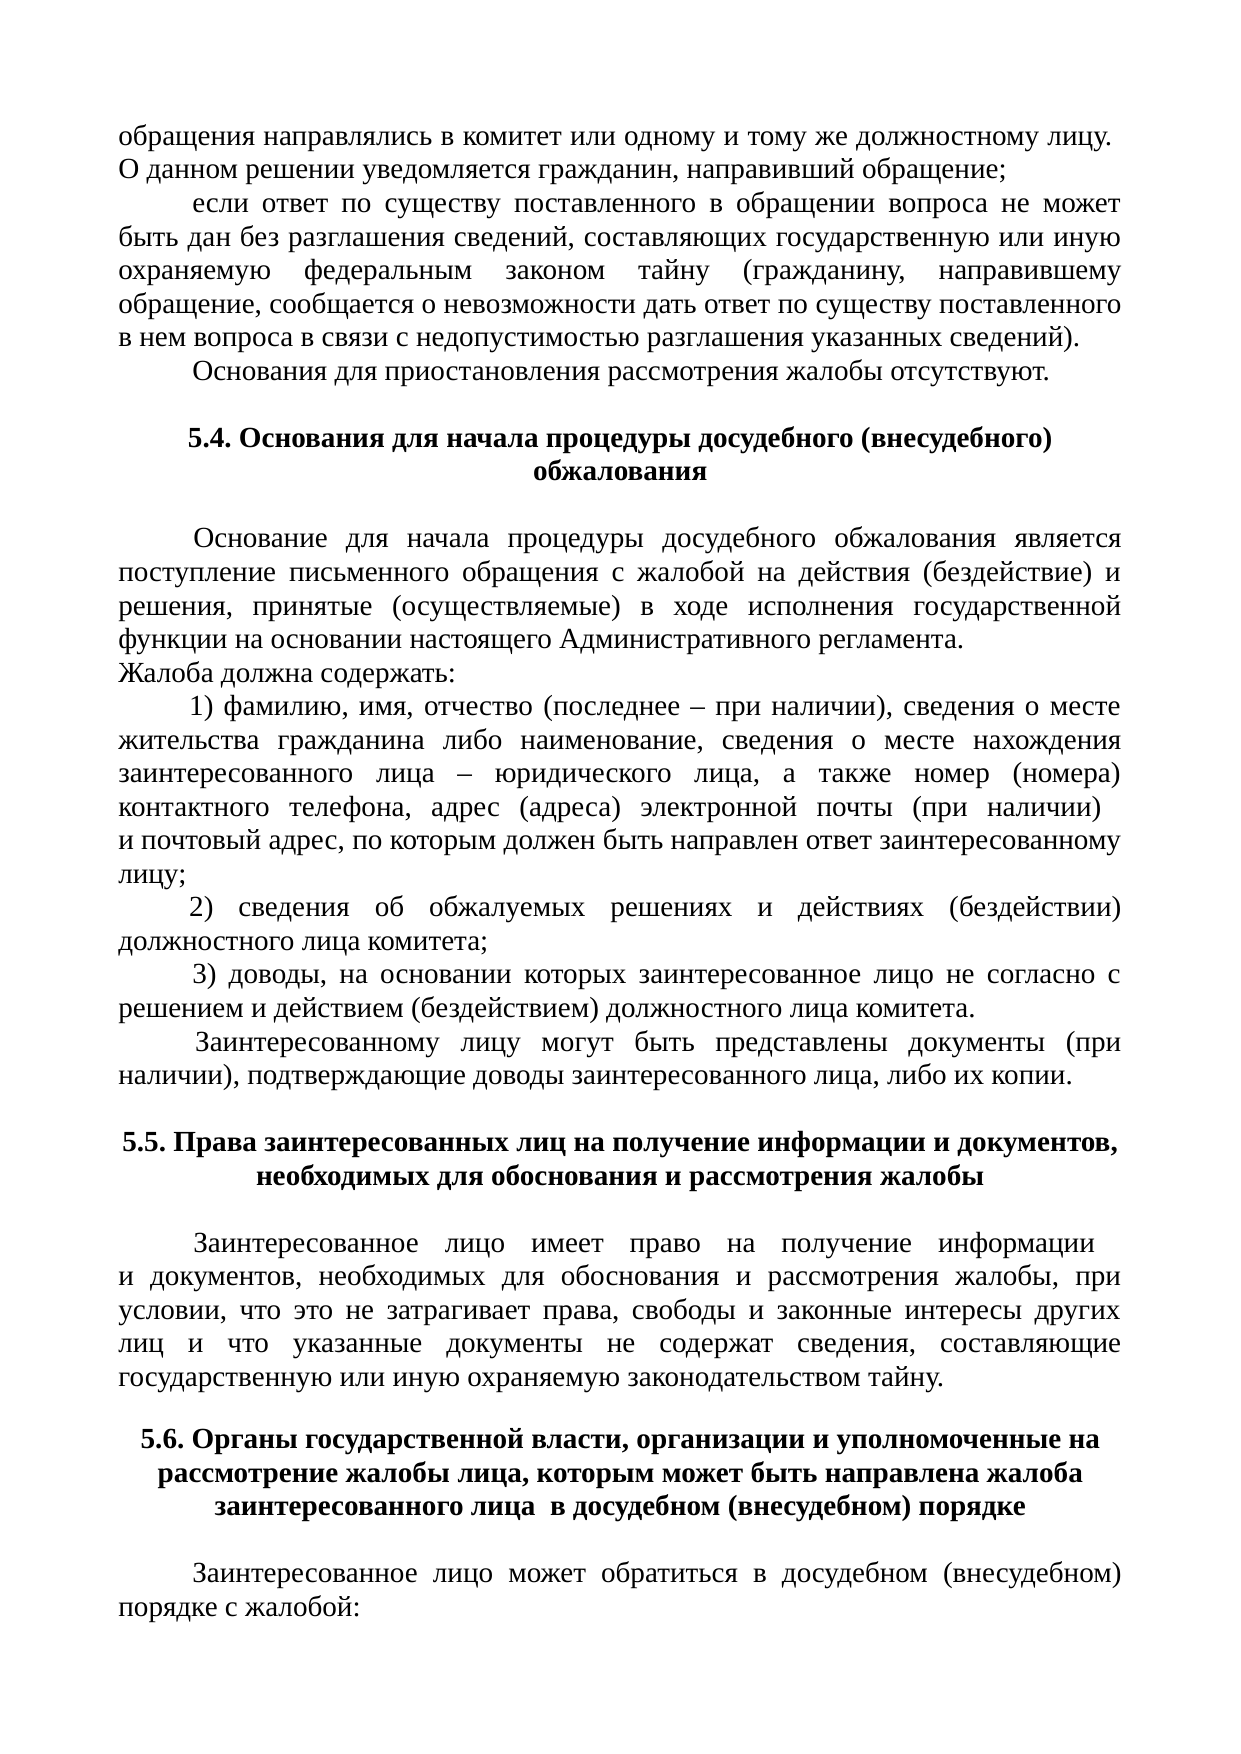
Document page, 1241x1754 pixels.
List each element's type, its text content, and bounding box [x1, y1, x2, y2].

text 5.4. Основания для начала процедуры досудебного (внесудебного) обжалования [118, 420, 1122, 487]
text 5.6. Органы государственной власти, организации и уполномоченные на рассмотрение жалобы лица, которым может быть направлена жалоба заинтересованного лица в досудебном (внесудебном) порядке [118, 1421, 1122, 1522]
text 5.5. Права заинтересованных лиц на получение информации и документов, необходимых для обоснования и рассмотрения жалобы [118, 1124, 1122, 1191]
text Основания для приостановления рассмотрения жалобы отсутствуют. [118, 353, 1122, 386]
text Заинтересованное лицо может обратиться в досудебном (внесудебном) порядке с жалобой: [118, 1556, 1122, 1623]
text 1) фамилию, имя, отчество (последнее – при наличии), сведения о месте жительства гражданина либо наименование, сведения о месте нахождения заинтересованного лица – юридического лица, а также номер (номера) контактного телефона, адрес (адреса) электронной почты (при наличии) и почтовый адрес, по которым должен быть направлен ответ заинтересованному лицу; [118, 688, 1122, 889]
text Жалоба должна содержать: [118, 655, 1122, 688]
text 2) сведения об обжалуемых решениях и действиях (бездействии) должностного лица комитета; [118, 889, 1122, 957]
text обращения направлялись в комитет или одному и тому же должностному лицу. О данном решении уведомляется гражданин, направивший обращение; [118, 118, 1122, 185]
text Заинтересованное лицо имеет право на получение информации и документов, необходимых для обоснования и рассмотрения жалобы, при условии, что это не затрагивает права, свободы и законные интересы других лиц и что указанные документы не содержат сведения, составляющие государственную или иную охраняемую законодательством тайну. [118, 1225, 1122, 1393]
text Основание для начала процедуры досудебного обжалования является поступление письменного обращения с жалобой на действия (бездействие) и решения, принятые (осуществляемые) в ходе исполнения государственной функции на основании настоящего Административного регламента. [118, 521, 1122, 655]
text если ответ по существу поставленного в обращении вопроса не может быть дан без разглашения сведений, составляющих государственную или иную охраняемую федеральным законом тайну (гражданину, направившему обращение, сообщается о невозможности дать ответ по существу поставленного в нем вопроса в связи с недопустимостью разглашения указанных сведений). [118, 185, 1122, 353]
text 3) доводы, на основании которых заинтересованное лицо не согласно с решением и действием (бездействием) должностного лица комитета. [118, 957, 1122, 1024]
text Заинтересованному лицу могут быть представлены документы (при наличии), подтверждающие доводы заинтересованного лица, либо их копии. [118, 1024, 1122, 1091]
